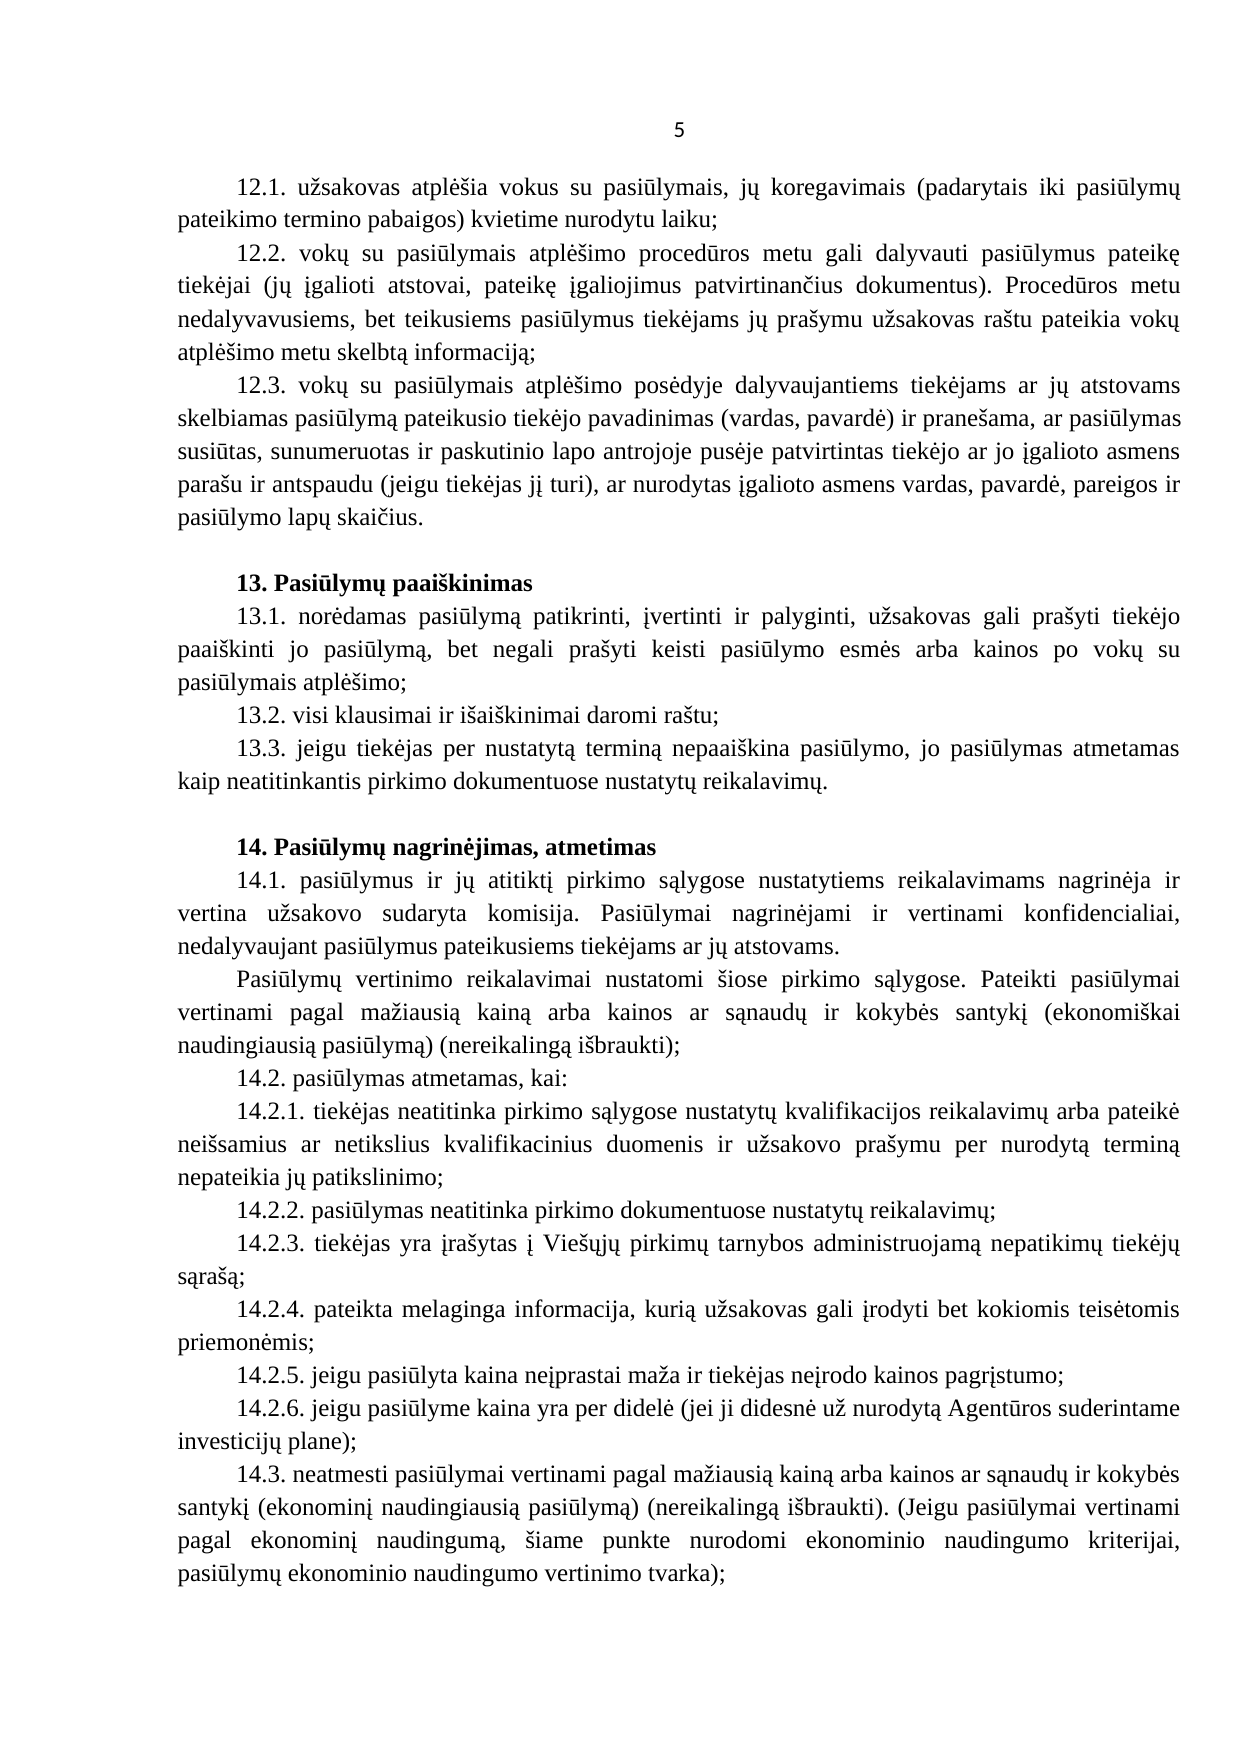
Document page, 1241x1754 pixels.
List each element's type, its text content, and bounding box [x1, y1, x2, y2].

text 14.2.5. jeigu pasiūlyta kaina neįprastai maža ir tiekėjas neįrodo kainos pagrįstumo; [177, 1360, 1181, 1389]
text Pasiūlymų vertinimo reikalavimai nustatomi šiose pirkimo sąlygose. Pateikti pasiūlymai vertinami pagal mažiausią kainą arba kainos ar sąnaudų ir kokybės santykį (ekonomiškai naudingiausią pasiūlymą) (nereikalingą išbraukti); [177, 964, 1181, 1059]
text 14.1. pasiūlymus ir jų atitiktį pirkimo sąlygose nustatytiems reikalavimams nagrinėja ir vertina užsakovo sudaryta komisija. Pasiūlymai nagrinėjami ir vertinami konfidencialiai, nedalyvaujant pasiūlymus pateikusiems tiekėjams ar jų atstovams. [177, 865, 1181, 960]
text 12.3. vokų su pasiūlymais atplėšimo posėdyje dalyvaujantiems tiekėjams ar jų atstovams skelbiamas pasiūlymą pateikusio tiekėjo pavadinimas (vardas, pavardė) ir pranešama, ar pasiūlymas susiūtas, sunumeruotas ir paskutinio lapo antrojoje pusėje patvirtintas tiekėjo ar jo įgalioto asmens parašu ir antspaudu (jeigu tiekėjas jį turi), ar nurodytas įgalioto asmens vardas, pavardė, pareigos ir pasiūlymo lapų skaičius. [177, 370, 1181, 531]
text 14.2.4. pateikta melaginga informacija, kurią užsakovas gali įrodyti bet kokiomis teisėtomis priemonėmis; [177, 1294, 1181, 1356]
text 13.2. visi klausimai ir išaiškinimai daromi raštu; [177, 700, 1181, 729]
text 13. Pasiūlymų paaiškinimas [177, 568, 1181, 597]
text 14.2.3. tiekėjas yra įrašytas į Viešųjų pirkimų tarnybos administruojamą nepatikimų tiekėjų sąrašą; [177, 1228, 1181, 1290]
text 14. Pasiūlymų nagrinėjimas, atmetimas [177, 832, 1181, 861]
text 14.2.1. tiekėjas neatitinka pirkimo sąlygose nustatytų kvalifikacijos reikalavimų arba pateikė neišsamius ar netikslius kvalifikacinius duomenis ir užsakovo prašymu per nurodytą terminą nepateikia jų patikslinimo; [177, 1096, 1181, 1191]
text 12.1. užsakovas atplėšia vokus su pasiūlymais, jų koregavimais (padarytais iki pasiūlymų pateikimo termino pabaigos) kvietime nurodytu laiku; [177, 172, 1181, 233]
text 13.3. jeigu tiekėjas per nustatytą terminą nepaaiškina pasiūlymo, jo pasiūlymas atmetamas kaip neatitinkantis pirkimo dokumentuose nustatytų reikalavimų. [177, 733, 1181, 795]
text 12.2. vokų su pasiūlymais atplėšimo procedūros metu gali dalyvauti pasiūlymus pateikę tiekėjai (jų įgalioti atstovai, pateikę įgaliojimus patvirtinančius dokumentus). Procedūros metu nedalyvavusiems, bet teikusiems pasiūlymus tiekėjams jų prašymu užsakovas raštu pateikia vokų atplėšimo metu skelbtą informaciją; [177, 238, 1181, 365]
text 14.3. neatmesti pasiūlymai vertinami pagal mažiausią kainą arba kainos ar sąnaudų ir kokybės santykį (ekonominį naudingiausią pasiūlymą) (nereikalingą išbraukti). (Jeigu pasiūlymai vertinami pagal ekonominį naudingumą, šiame punkte nurodomi ekonominio naudingumo kriterijai, pasiūlymų ekonominio naudingumo vertinimo tvarka); [177, 1459, 1181, 1587]
text 13.1. norėdamas pasiūlymą patikrinti, įvertinti ir palyginti, užsakovas gali prašyti tiekėjo paaiškinti jo pasiūlymą, bet negali prašyti keisti pasiūlymo esmės arba kainos po vokų su pasiūlymais atplėšimo; [177, 601, 1181, 696]
text 14.2.2. pasiūlymas neatitinka pirkimo dokumentuose nustatytų reikalavimų; [177, 1195, 1181, 1224]
text 14.2. pasiūlymas atmetamas, kai: [177, 1063, 1181, 1092]
text 14.2.6. jeigu pasiūlyme kaina yra per didelė (jei ji didesnė už nurodytą Agentūros suderintame investicijų plane); [177, 1393, 1181, 1455]
